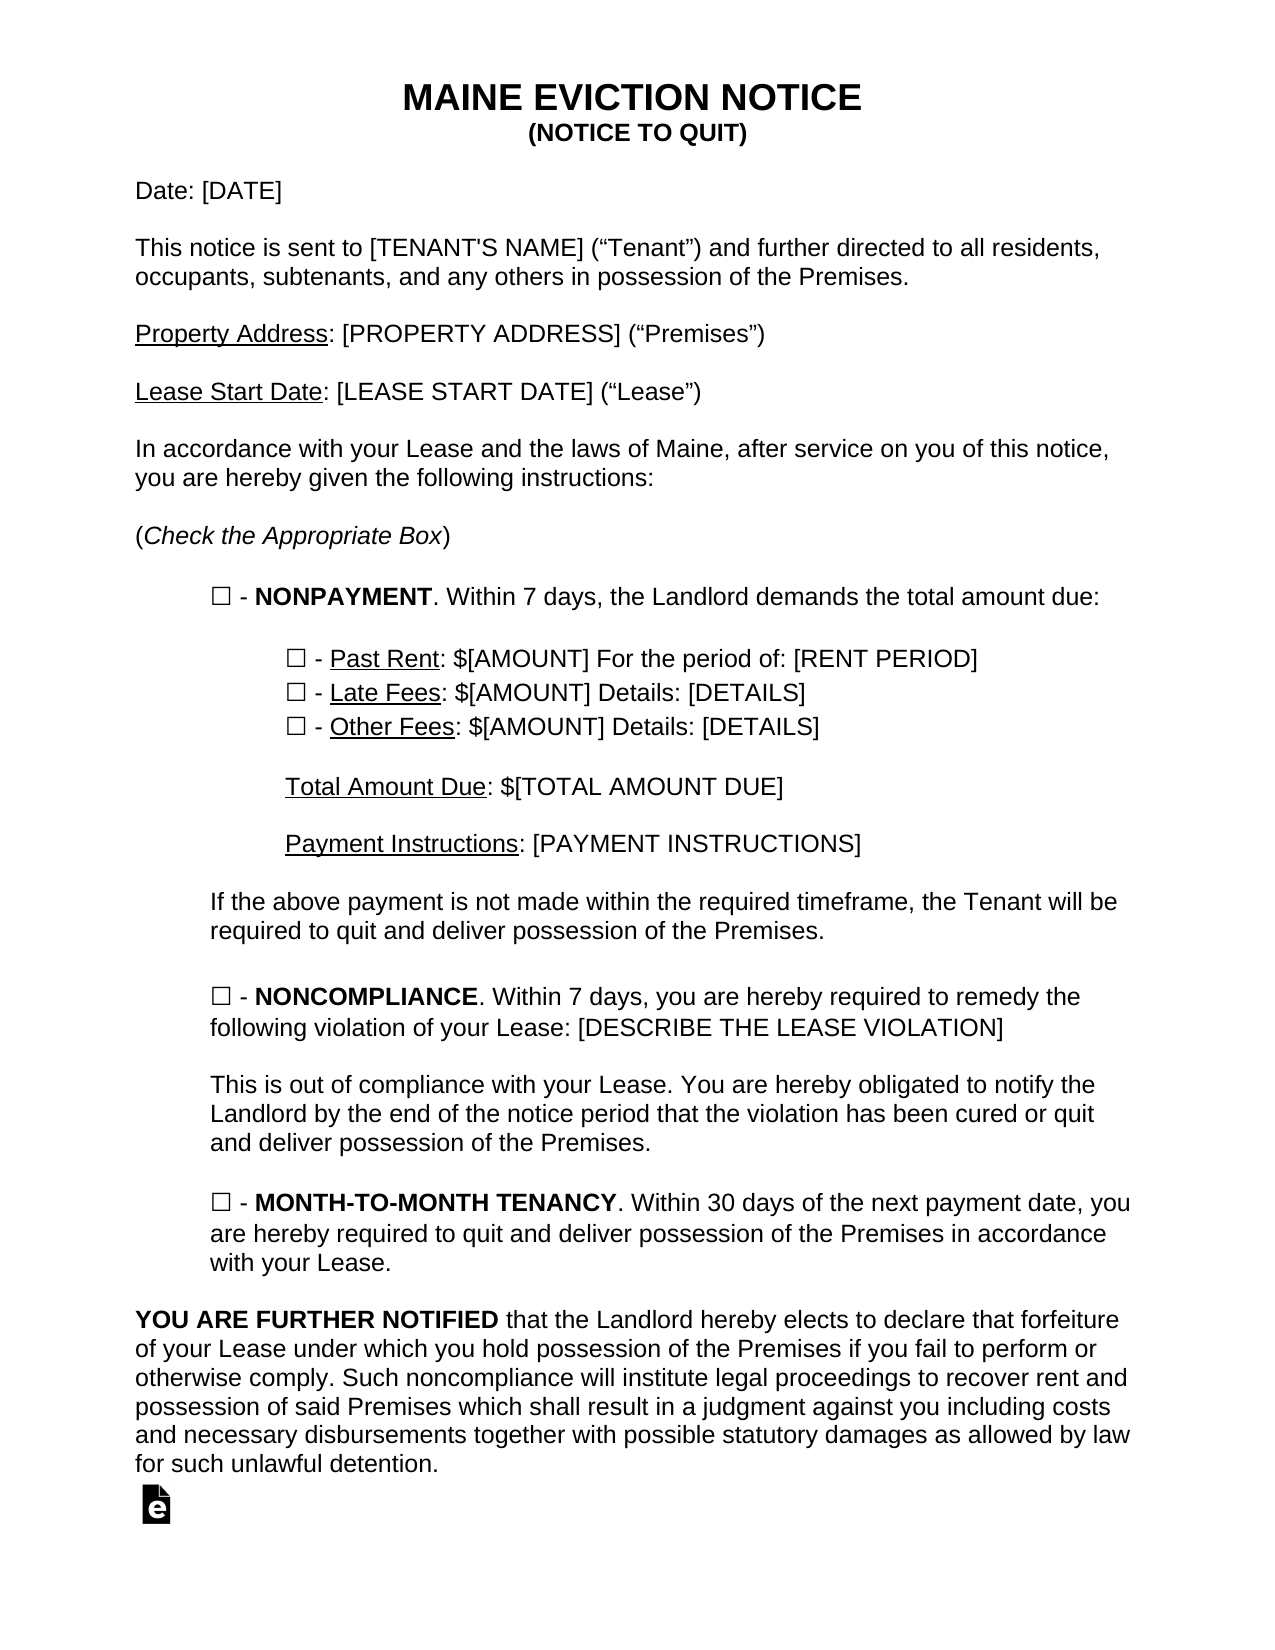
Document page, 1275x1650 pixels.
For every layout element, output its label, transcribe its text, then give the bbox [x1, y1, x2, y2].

text Date: [DATE] [135, 176, 1140, 204]
text ☐ - NONCOMPLIANCE. Within 7 days, you are hereby required to remedy the following violation of your Lease: [DESCRIBE THE LEASE VIOLATION] [210, 978, 1140, 1041]
subtitle MAINE EVICTION NOTICE [135, 75, 1140, 118]
text ☐ - Other Fees: $[AMOUNT] Details: [DETAILS] [285, 709, 1140, 743]
text If the above payment is not made within the required timeframe, the Tenant will be required to quit and deliver possession of the Premises. [210, 887, 1140, 944]
text Total Amount Due: $[TOTAL AMOUNT DUE] [285, 772, 1140, 801]
text YOU ARE FURTHER NOTIFIED that the Landlord hereby elects to declare that forfeiture of your Lease under which you hold possession of the Premises if you fail to perform or otherwise comply. Such noncompliance will institute legal proceedings to recover rent and possession of said Premises which shall result in a judgment against you including costs and necessary disbursements together with possible statutory damages as allowed by law for such unlawful detention. [135, 1305, 1140, 1478]
text (Check the Appropriate Box) [135, 521, 1140, 549]
text ☐ - Late Fees: $[AMOUNT] Details: [DETAILS] [285, 675, 1140, 709]
text Property Address: [PROPERTY ADDRESS] (“Premises”) [135, 319, 1140, 348]
text ☐ - NONPAYMENT. Within 7 days, the Landlord demands the total amount due: [210, 578, 1140, 612]
text ☐ - Past Rent: $[AMOUNT] For the period of: [RENT PERIOD] [285, 641, 1140, 675]
text Lease Start Date: [LEASE START DATE] (“Lease”) [135, 377, 1140, 406]
subtitle (NOTICE TO QUIT) [135, 118, 1140, 147]
text Payment Instructions: [PAYMENT INSTRUCTIONS] [285, 829, 1140, 858]
text In accordance with your Lease and the laws of Maine, after service on you of this notice, you are hereby given the following instructions: [135, 434, 1140, 492]
text This notice is sent to [TENANT'S NAME] (“Tenant”) and further directed to all residents, occupants, subtenants, and any others in possession of the Premises. [135, 233, 1140, 291]
text This is out of compliance with your Lease. You are hereby obligated to notify the Landlord by the end of the notice period that the violation has been cured or quit and deliver possession of the Premises. [210, 1070, 1140, 1156]
text ☐ - MONTH-TO-MONTH TENANCY. Within 30 days of the next payment date, you are hereby required to quit and deliver possession of the Premises in accordance with your Lease. [210, 1185, 1140, 1277]
